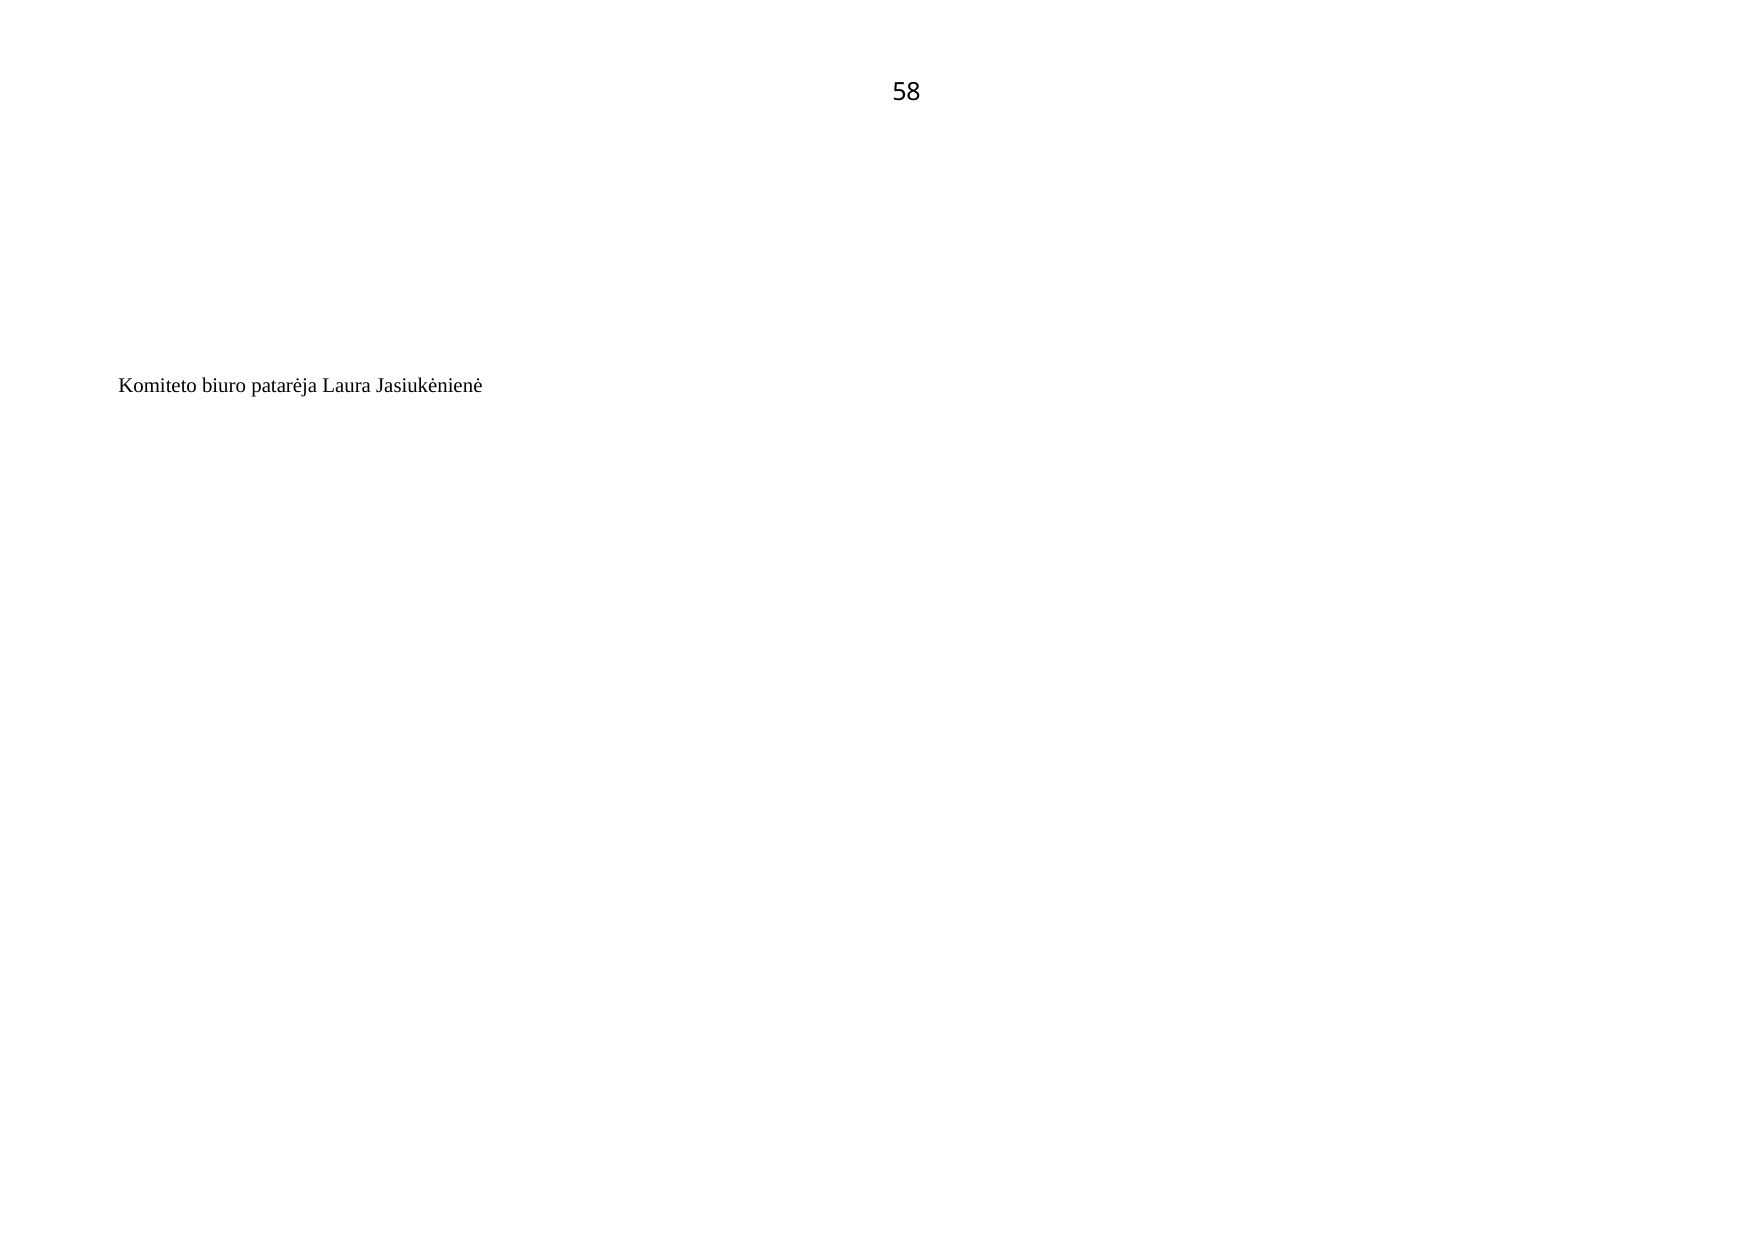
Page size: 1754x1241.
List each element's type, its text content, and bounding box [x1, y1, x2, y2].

text Komiteto biuro patarėja Laura Jasiukėnienė [118, 373, 1695, 397]
